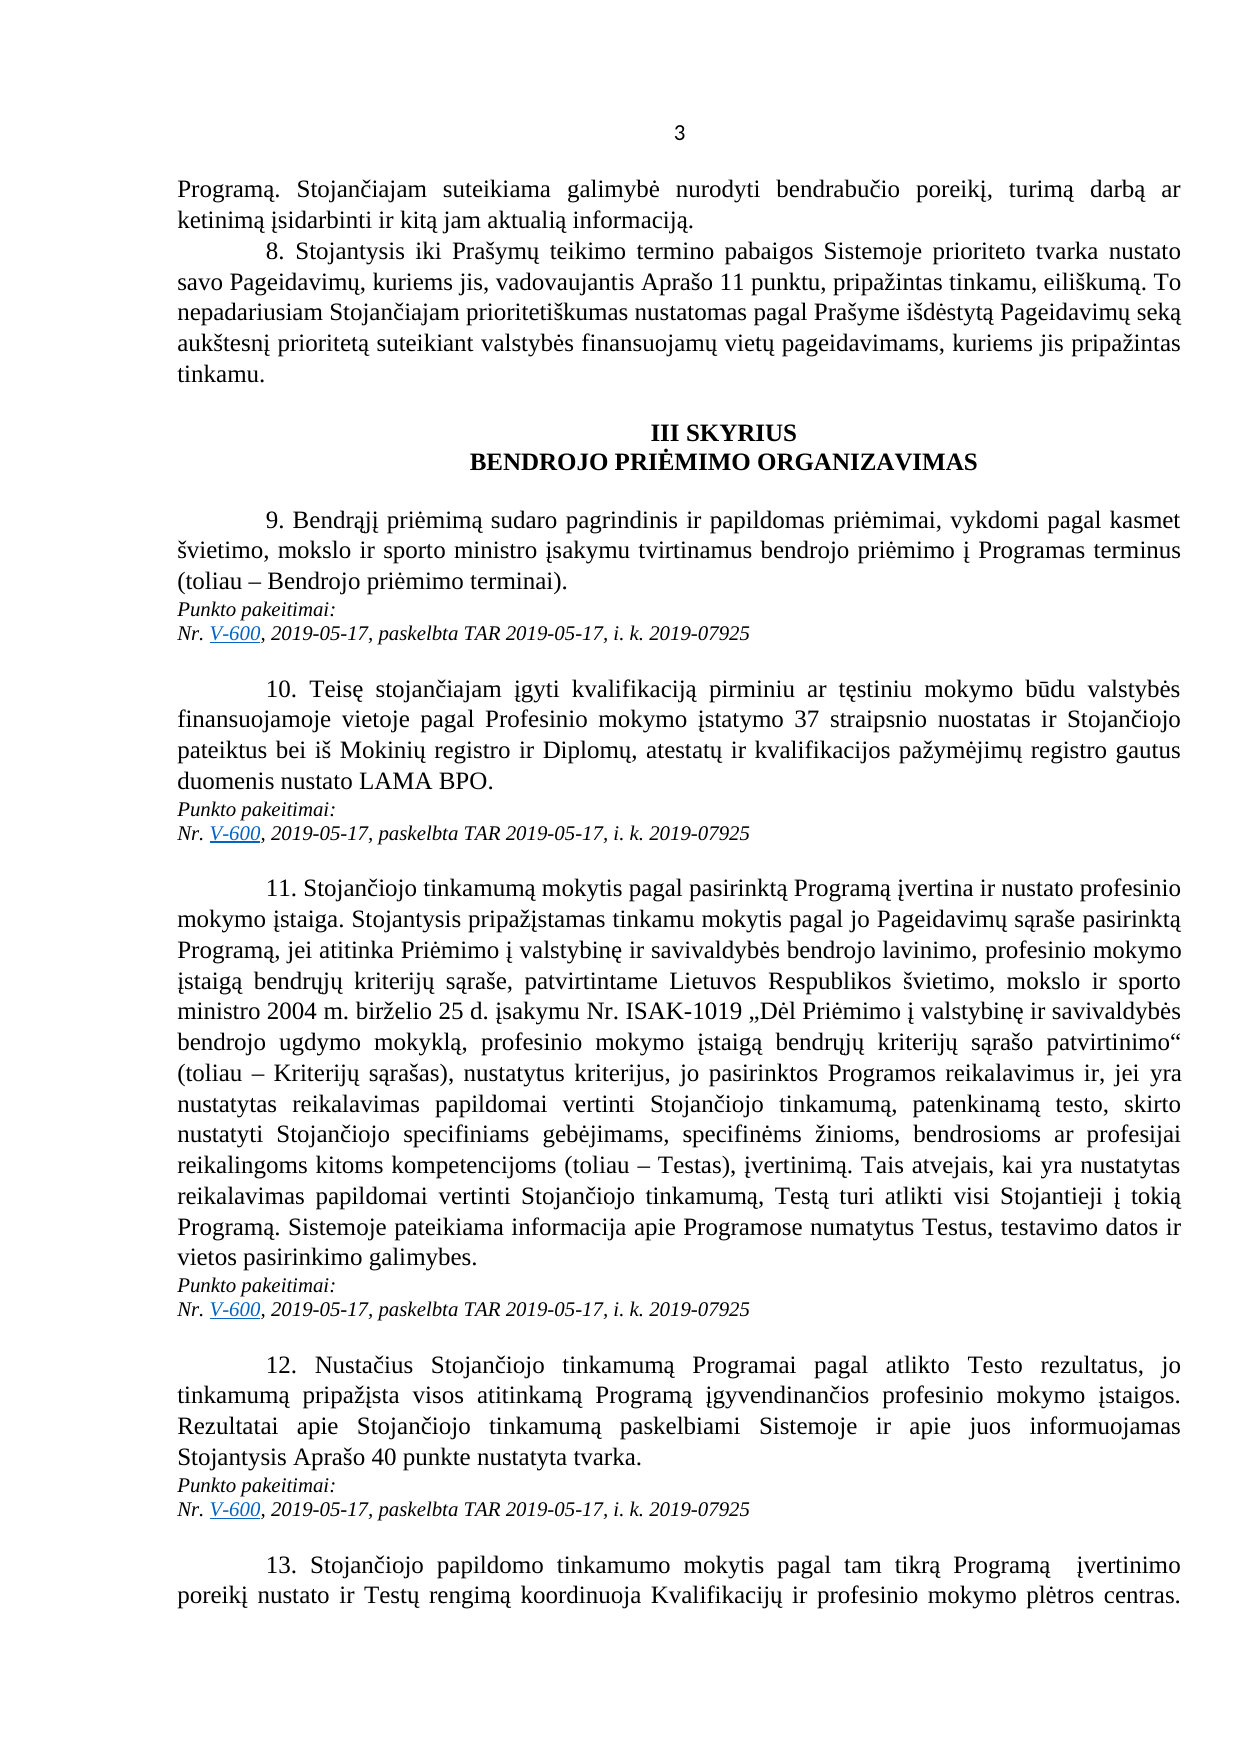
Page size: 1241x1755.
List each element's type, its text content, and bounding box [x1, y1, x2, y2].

text Nr. V-600, 2019-05-17, paskelbta TAR 2019-05-17, i. k. 2019-07925 [177, 1297, 1182, 1321]
text Nr. V-600, 2019-05-17, paskelbta TAR 2019-05-17, i. k. 2019-07925 [177, 621, 1182, 645]
text 8. Stojantysis iki Prašymų teikimo termino pabaigos Sistemoje prioriteto tvarka nustato savo Pageidavimų, kuriems jis, vadovaujantis Aprašo 11 punktu, pripažintas tinkamu, eiliškumą. To nepadariusiam Stojančiajam prioritetiškumas nustatomas pagal Prašyme išdėstytą Pageidavimų seką aukštesnį prioritetą suteikiant valstybės finansuojamų vietų pageidavimams, kuriems jis pripažintas tinkamu. [177, 236, 1182, 388]
text 11. Stojančiojo tinkamumą mokytis pagal pasirinktą Programą įvertina ir nustato profesinio mokymo įstaiga. Stojantysis pripažįstamas tinkamu mokytis pagal jo Pageidavimų sąraše pasirinktą Programą, jei atitinka Priėmimo į valstybinę ir savivaldybės bendrojo lavinimo, profesinio mokymo įstaigą bendrųjų kriterijų sąraše, patvirtintame Lietuvos Respublikos švietimo, mokslo ir sporto ministro 2004 m. birželio 25 d. įsakymu Nr. ISAK-1019 „Dėl Priėmimo į valstybinę ir savivaldybės bendrojo ugdymo mokyklą, profesinio mokymo įstaigą bendrųjų kriterijų sąrašo patvirtinimo“ (toliau – Kriterijų sąrašas), nustatytus kriterijus, jo pasirinktos Programos reikalavimus ir, jei yra nustatytas reikalavimas papildomai vertinti Stojančiojo tinkamumą, patenkinamą testo, skirto nustatyti Stojančiojo specifiniams gebėjimams, specifinėms žinioms, bendrosioms ar profesijai reikalingoms kitoms kompetencijoms (toliau – Testas), įvertinimą. Tais atvejais, kai yra nustatytas reikalavimas papildomai vertinti Stojančiojo tinkamumą, Testą turi atlikti visi Stojantieji į tokią Programą. Sistemoje pateikiama informacija apie Programose numatytus Testus, testavimo datos ir vietos pasirinkimo galimybes. [177, 873, 1182, 1271]
text Programą. Stojančiajam suteikiama galimybė nurodyti bendrabučio poreikį, turimą darbą ar ketinimą įsidarbinti ir kitą jam aktualią informaciją. [177, 174, 1182, 234]
text 9. Bendrąjį priėmimą sudaro pagrindinis ir papildomas priėmimai, vykdomi pagal kasmet švietimo, mokslo ir sporto ministro įsakymu tvirtinamus bendrojo priėmimo į Programas terminus (toliau – Bendrojo priėmimo terminai). [177, 505, 1182, 595]
text Nr. V-600, 2019-05-17, paskelbta TAR 2019-05-17, i. k. 2019-07925 [177, 1497, 1182, 1521]
text 12. Nustačius Stojančiojo tinkamumą Programai pagal atlikto Testo rezultatus, jo tinkamumą pripažįsta visos atitinkamą Programą įgyvendinančios profesinio mokymo įstaigos. Rezultatai apie Stojančiojo tinkamumą paskelbiami Sistemoje ir apie juos informuojamas Stojantysis Aprašo 40 punkte nustatyta tvarka. [177, 1350, 1182, 1471]
text Punkto pakeitimai: [177, 797, 1182, 821]
text 10. Teisę stojančiajam įgyti kvalifikaciją pirminiu ar tęstiniu mokymo būdu valstybės finansuojamoje vietoje pagal Profesinio mokymo įstatymo 37 straipsnio nuostatas ir Stojančiojo pateiktus bei iš Mokinių registro ir Diplomų, atestatų ir kvalifikacijos pažymėjimų registro gautus duomenis nustato LAMA BPO. [177, 674, 1182, 795]
text Punkto pakeitimai: [177, 597, 1182, 621]
text 13. Stojančiojo papildomo tinkamumo mokytis pagal tam tikrą Programą įvertinimo poreikį nustato ir Testų rengimą koordinuoja Kvalifikacijų ir profesinio mokymo plėtros centras. [177, 1550, 1182, 1609]
text III SKYRIUS [177, 418, 1182, 447]
text BENDROJO PRIĖMIMO ORGANIZAVIMAS [177, 447, 1182, 476]
text Nr. V-600, 2019-05-17, paskelbta TAR 2019-05-17, i. k. 2019-07925 [177, 821, 1182, 845]
text Punkto pakeitimai: [177, 1473, 1182, 1497]
text Punkto pakeitimai: [177, 1273, 1182, 1297]
